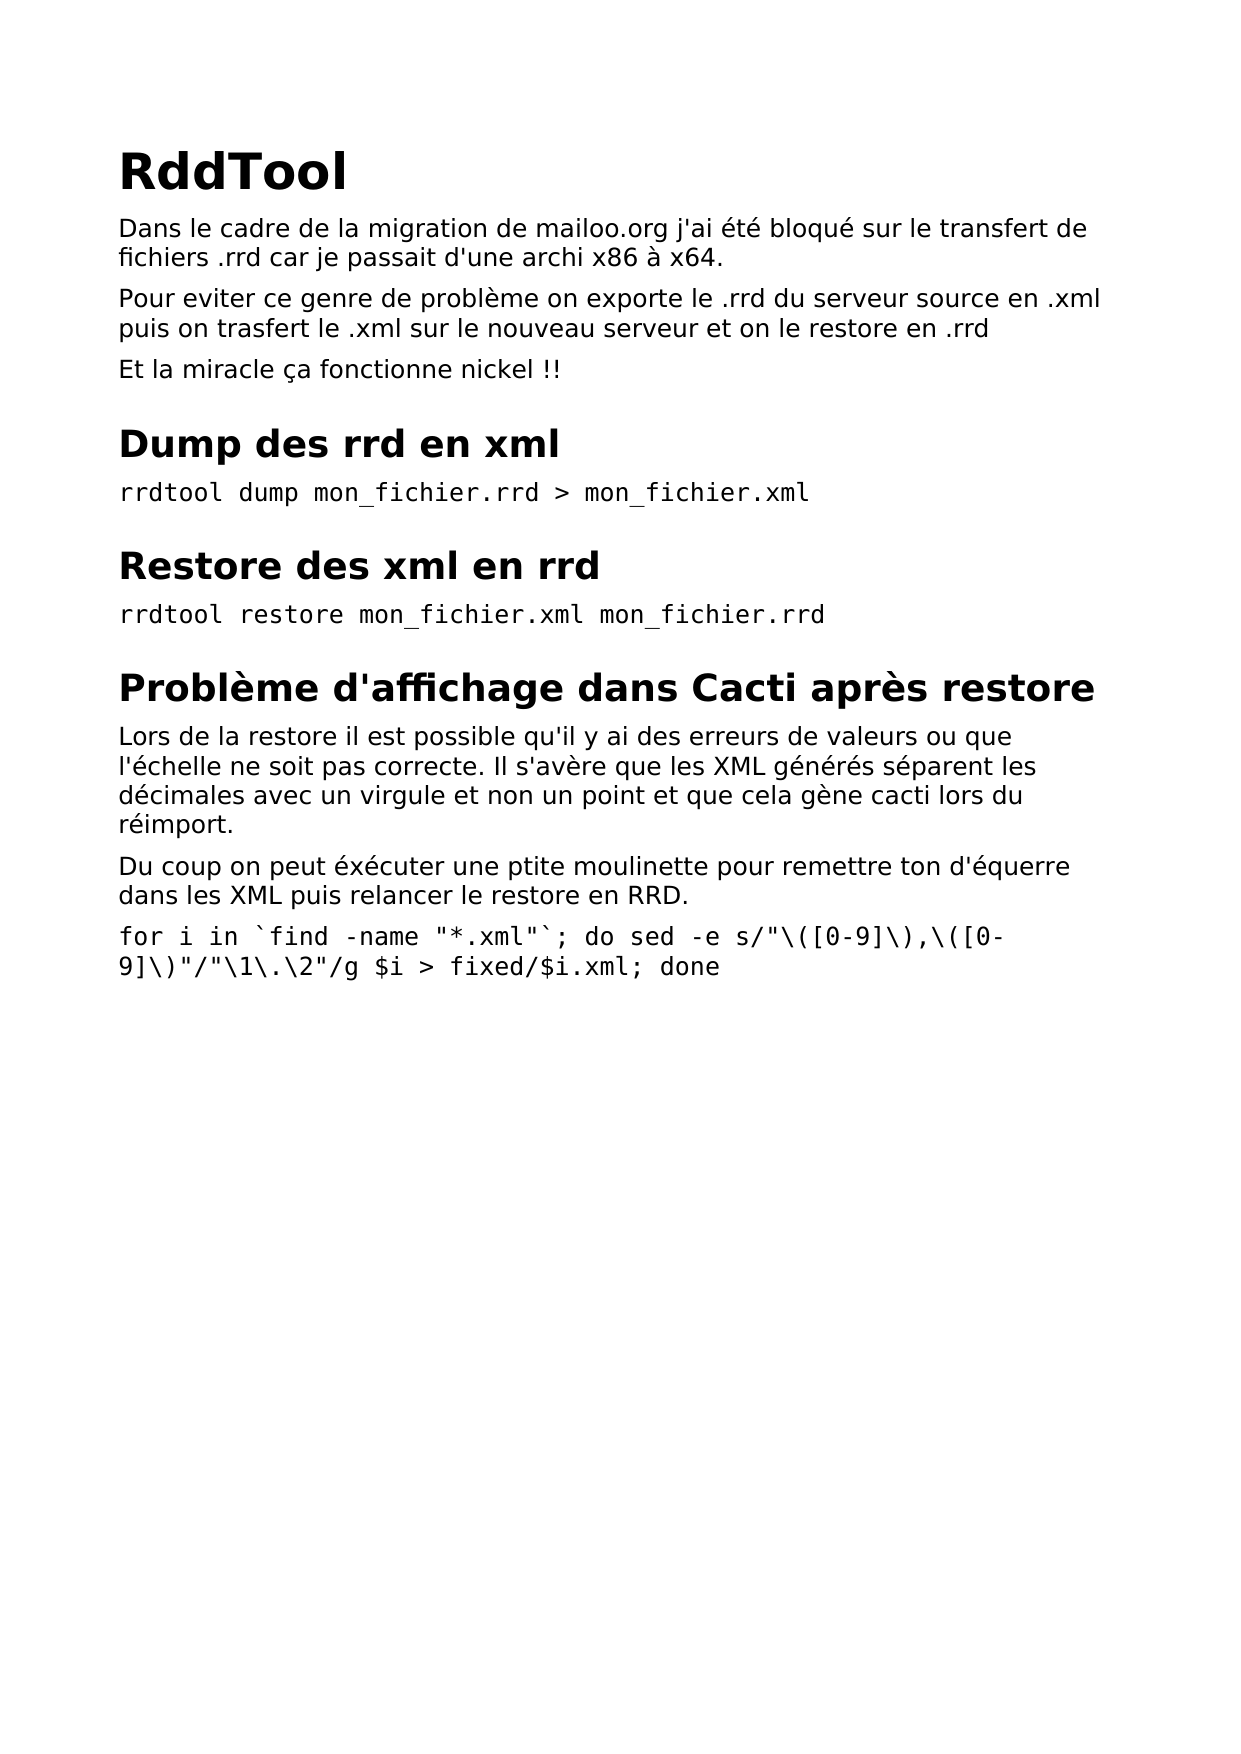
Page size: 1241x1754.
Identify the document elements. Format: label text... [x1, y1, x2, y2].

text Dans le cadre de la migration de mailoo.org j'ai été bloqué sur le transfert de fichiers .rrd car je passait d'une archi x86 à x64. [118, 214, 1122, 272]
subtitle RddTool [118, 143, 1122, 201]
text rrdtool restore mon_fichier.xml mon_fichier.rrd [118, 600, 1122, 629]
subtitle Dump des rrd en xml [118, 422, 1122, 466]
text Du coup on peut éxécuter une ptite moulinette pour remettre ton d'équerre dans les XML puis relancer le restore en RRD. [118, 852, 1122, 910]
text Et la miracle ça fonctionne nickel !! [118, 356, 1122, 385]
text Pour eviter ce genre de problème on exporte le .rrd du serveur source en .xml puis on trasfert le .xml sur le nouveau serveur et on le restore en .rrd [118, 285, 1122, 343]
subtitle Problème d'affichage dans Cacti après restore [118, 666, 1122, 710]
text for i in `find -name "*.xml"`; do sed -e s/"\([0-9]\),\([0-9]\)"/"\1\.\2"/g $i > fixed/$i.xml; done [118, 922, 1122, 981]
subtitle Restore des xml en rrd [118, 544, 1122, 588]
text rrdtool dump mon_fichier.rrd > mon_fichier.xml [118, 478, 1122, 507]
text Lors de la restore il est possible qu'il y ai des erreurs de valeurs ou que l'échelle ne soit pas correcte. Il s'avère que les XML générés séparent les décimales avec un virgule et non un point et que cela gène cacti lors du réimport. [118, 722, 1122, 839]
